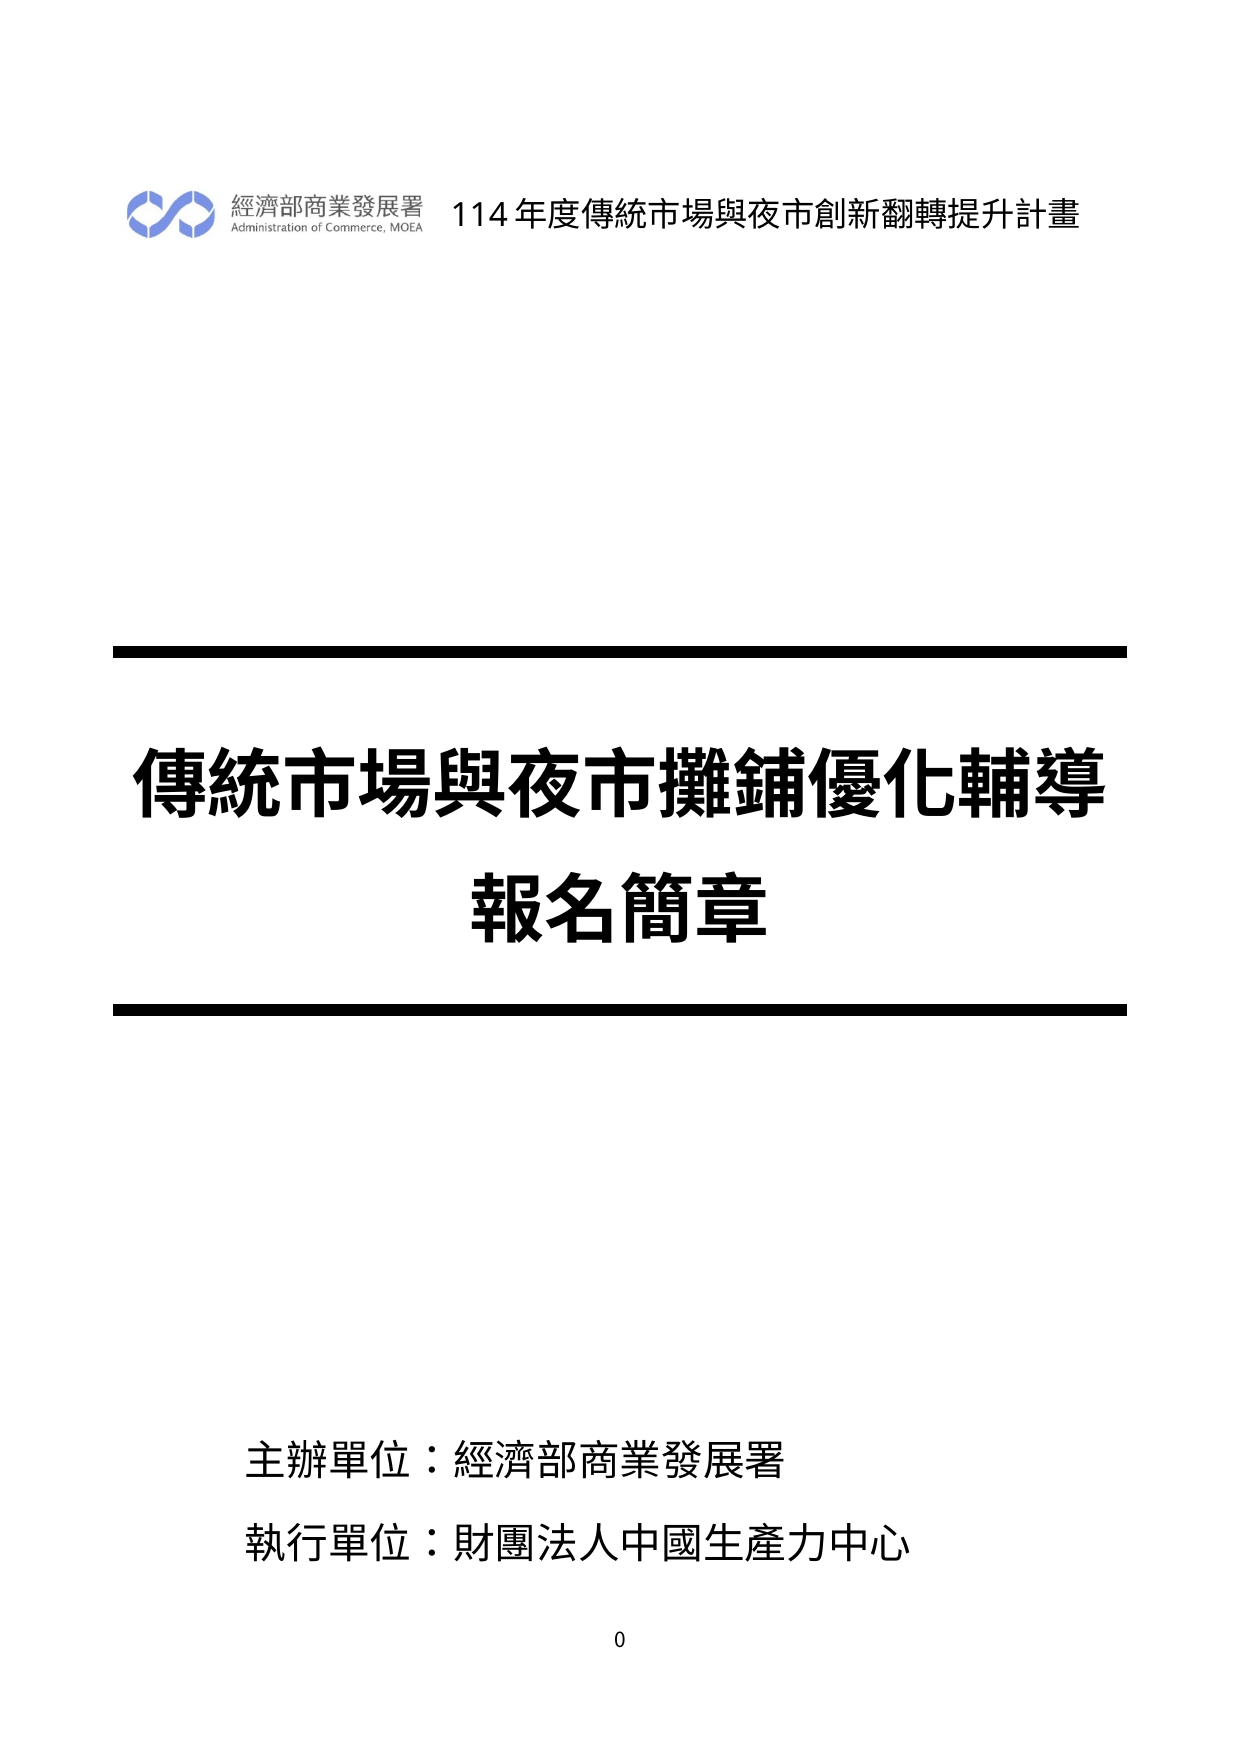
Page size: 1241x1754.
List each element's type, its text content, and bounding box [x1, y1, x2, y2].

text 114年度傳統市場與夜市創新翻轉提升計畫 [112, 171, 1128, 233]
text 執行單位：財團法人中國生產力中心 [244, 1515, 1128, 1569]
text 主辦單位：經濟部商業發展署 [244, 1432, 1128, 1486]
table_header 傳統市場與夜市攤鋪優化輔導 報名簡章 [113, 658, 1127, 1004]
